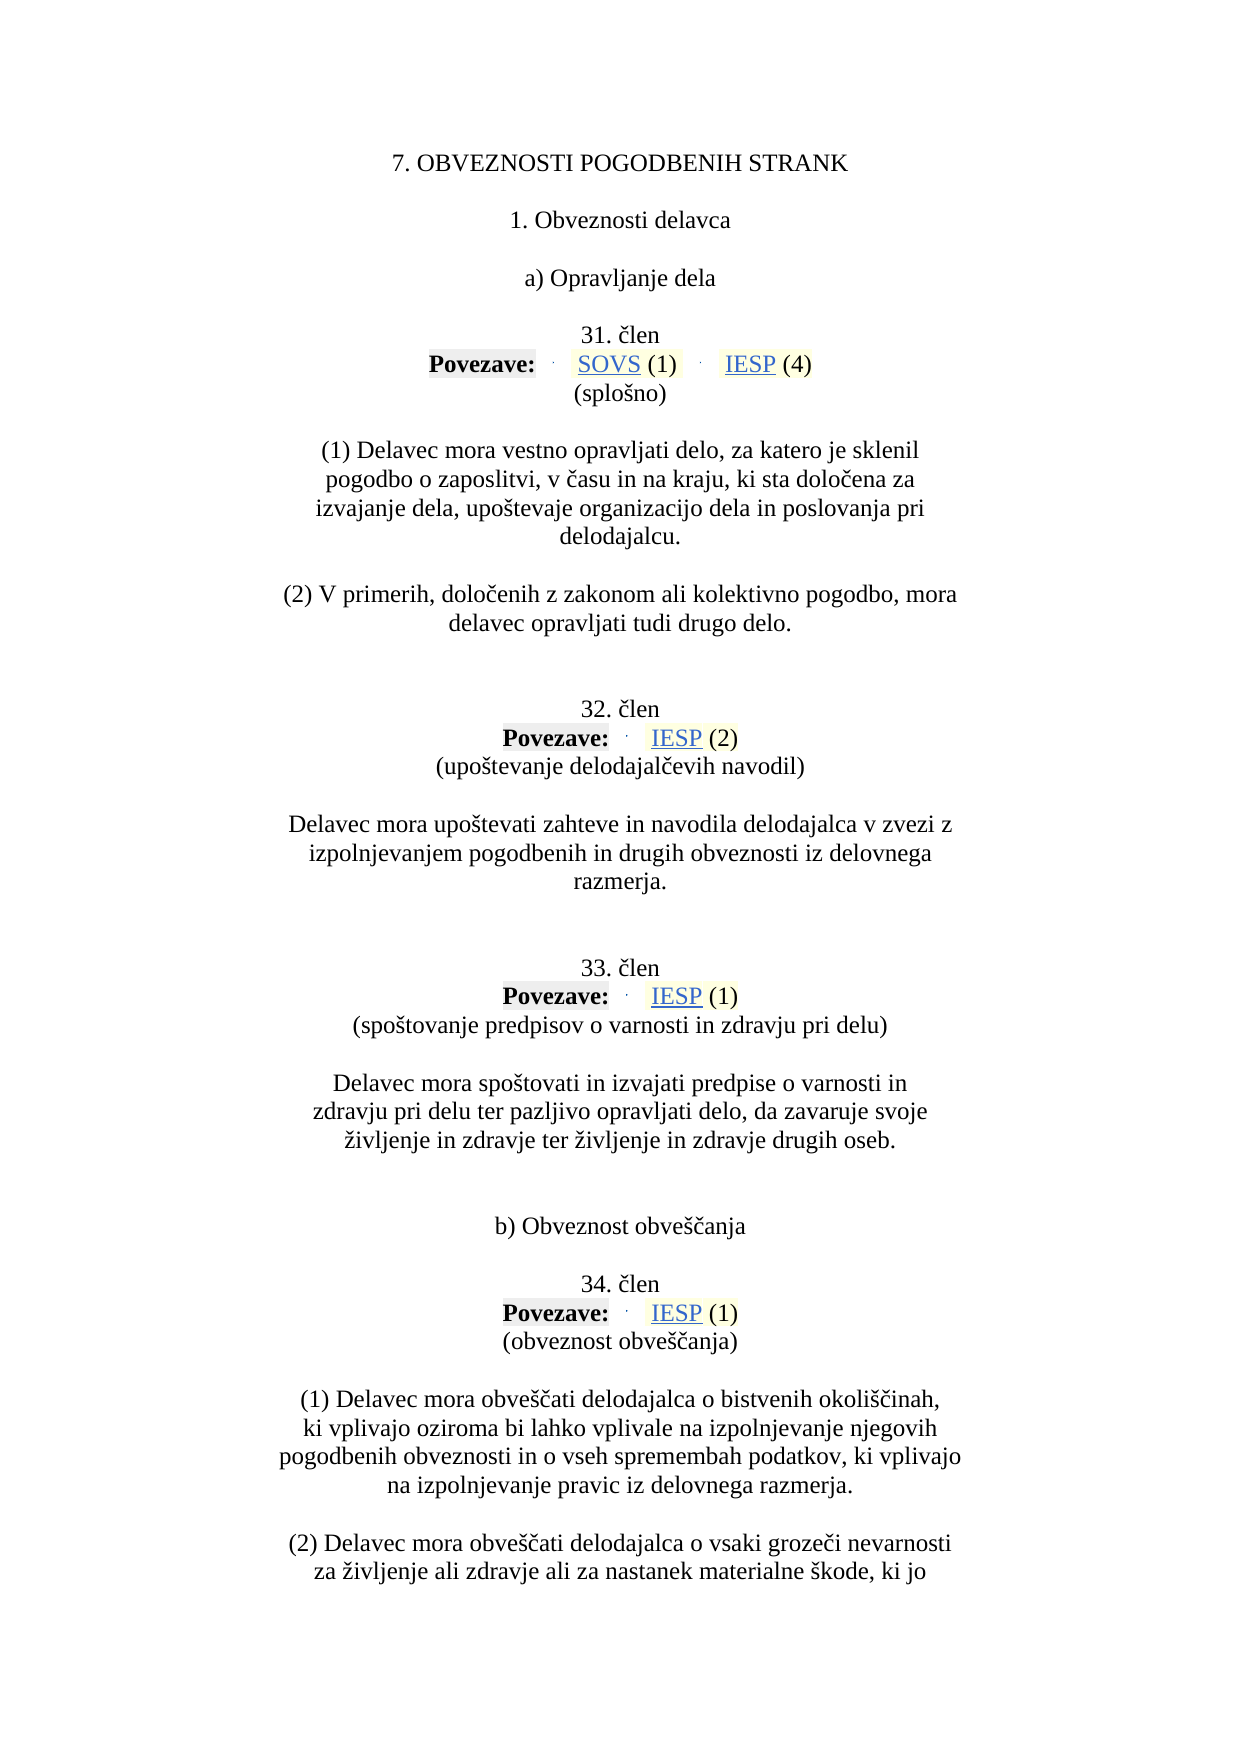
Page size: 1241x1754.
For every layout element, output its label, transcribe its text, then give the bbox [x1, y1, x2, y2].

table_header 7. OBVEZNOSTI POGODBENIH STRANK 1. Obveznosti delavca a) Opravljanje dela 31. člen Povezave: SOVS (1) IESP (4) (splošno) (1) Delavec mora vestno opravljati delo, za katero je sklenil pogodbo o zaposlitvi, v času in na kraju, ki sta določena za izvajanje dela, upoštevaje organizacijo dela in poslovanja pri delodajalcu. (2) V primerih, določenih z zakonom ali kolektivno pogodbo, mora delavec opravljati tudi drugo delo. 32. člen Povezave: IESP (2) (upoštevanje delodajalčevih navodil) Delavec mora upoštevati zahteve in navodila delodajalca v zvezi z izpolnjevanjem pogodbenih in drugih obveznosti iz delovnega razmerja. 33. člen Povezave: IESP (1) (spoštovanje predpisov o varnosti in zdravju pri delu) Delavec mora spoštovati in izvajati predpise o varnosti in zdravju pri delu ter pazljivo opravljati delo, da zavaruje svoje življenje in zdravje ter življenje in zdravje drugih oseb. b) Obveznost obveščanja 34. člen Povezave: IESP (1) (obveznost obveščanja) (1) Delavec mora obveščati delodajalca o bistvenih okoliščinah, ki vplivajo oziroma bi lahko vplivale na izpolnjevanje njegovih pogodbenih obveznosti in o vseh spremembah podatkov, ki vplivajo na izpolnjevanje pravic iz delovnega razmerja. (2) Delavec mora obveščati delodajalca o vsaki grozeči nevarnosti za življenje ali zdravje ali za nastanek materialne škode, ki jo [138, 148, 1102, 1585]
